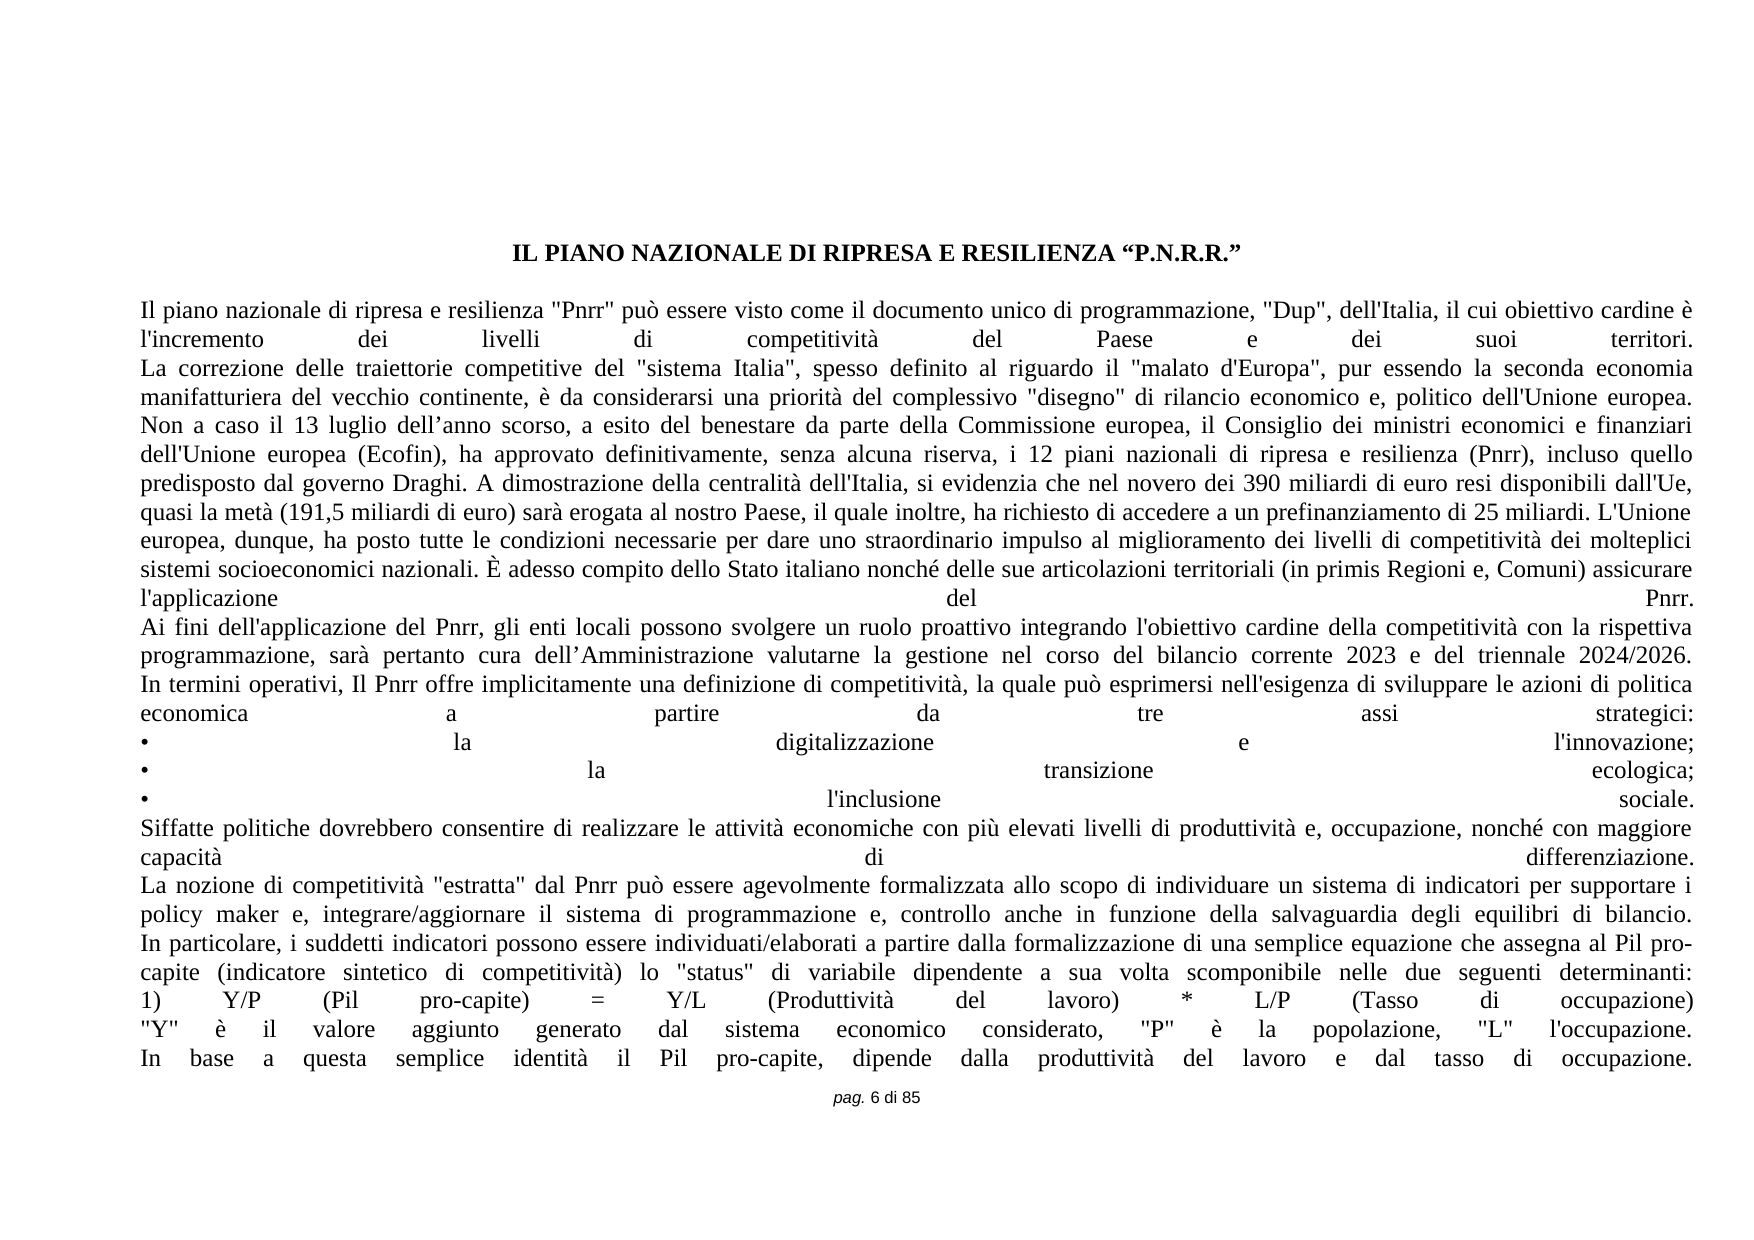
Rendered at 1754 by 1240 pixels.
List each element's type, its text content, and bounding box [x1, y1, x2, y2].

text IL PIANO NAZIONALE DI RIPRESA E RESILIENZA “P.N.R.R.” [59, 238, 1695, 267]
text Il piano nazionale di ripresa e resilienza "Pnrr" può essere visto come il documento unico di programmazione, "Dup", dell'Italia, il cui obiettivo cardine è l'incremento dei livelli di competitività del Paese e dei suoi territori. La correzione delle traiettorie competitive del "sistema Italia", spesso definito al riguardo il "malato d'Europa", pur essendo la seconda economia manifatturiera del vecchio continente, è da considerarsi una priorità del complessivo "disegno" di rilancio economico e, politico dell'Unione europea. Non a caso il 13 luglio dell’anno scorso, a esito del benestare da parte della Commissione europea, il Consiglio dei ministri economici e finanziari dell'Unione europea (Ecofin), ha approvato definitivamente, senza alcuna riserva, i 12 piani nazionali di ripresa e resilienza (Pnrr), incluso quello predisposto dal governo Draghi. A dimostrazione della centralità dell'Italia, si evidenzia che nel novero dei 390 miliardi di euro resi disponibili dall'Ue, quasi la metà (191,5 miliardi di euro) sarà erogata al nostro Paese, il quale inoltre, ha richiesto di accedere a un prefinanziamento di 25 miliardi. L'Unione europea, dunque, ha posto tutte le condizioni necessarie per dare uno straordinario impulso al miglioramento dei livelli di competitività dei molteplici sistemi socioeconomici nazionali. È adesso compito dello Stato italiano nonché delle sue articolazioni territoriali (in primis Regioni e, Comuni) assicurare l'applicazione del Pnrr. Ai fini dell'applicazione del Pnrr, gli enti locali possono svolgere un ruolo proattivo integrando l'obiettivo cardine della competitività con la rispettiva programmazione, sarà pertanto cura dell’Amministrazione valutarne la gestione nel corso del bilancio corrente 2023 e del triennale 2024/2026. In termini operativi, Il Pnrr offre implicitamente una definizione di competitività, la quale può esprimersi nell'esigenza di sviluppare le azioni di politica economica a partire da tre assi strategici: • la digitalizzazione e l'innovazione; • la transizione ecologica; • l'inclusione sociale. Siffatte politiche dovrebbero consentire di realizzare le attività economiche con più elevati livelli di produttività e, occupazione, nonché con maggiore capacità di differenziazione. La nozione di competitività "estratta" dal Pnrr può essere agevolmente formalizzata allo scopo di individuare un sistema di indicatori per supportare i policy maker e, integrare/aggiornare il sistema di programmazione e, controllo anche in funzione della salvaguardia degli equilibri di bilancio. In particolare, i suddetti indicatori possono essere individuati/elaborati a partire dalla formalizzazione di una semplice equazione che assegna al Pil pro-capite (indicatore sintetico di competitività) lo "status" di variabile dipendente a sua volta scomponibile nelle due seguenti determinanti: 1) Y/P (Pil pro-capite) = Y/L (Produttività del lavoro) * L/P (Tasso di occupazione) "Y" è il valore aggiunto generato dal sistema economico considerato, "P" è la popolazione, "L" l'occupazione. In base a questa semplice identità il Pil pro-capite, dipende dalla produttività del lavoro e dal tasso di occupazione. [140, 295, 1695, 1072]
